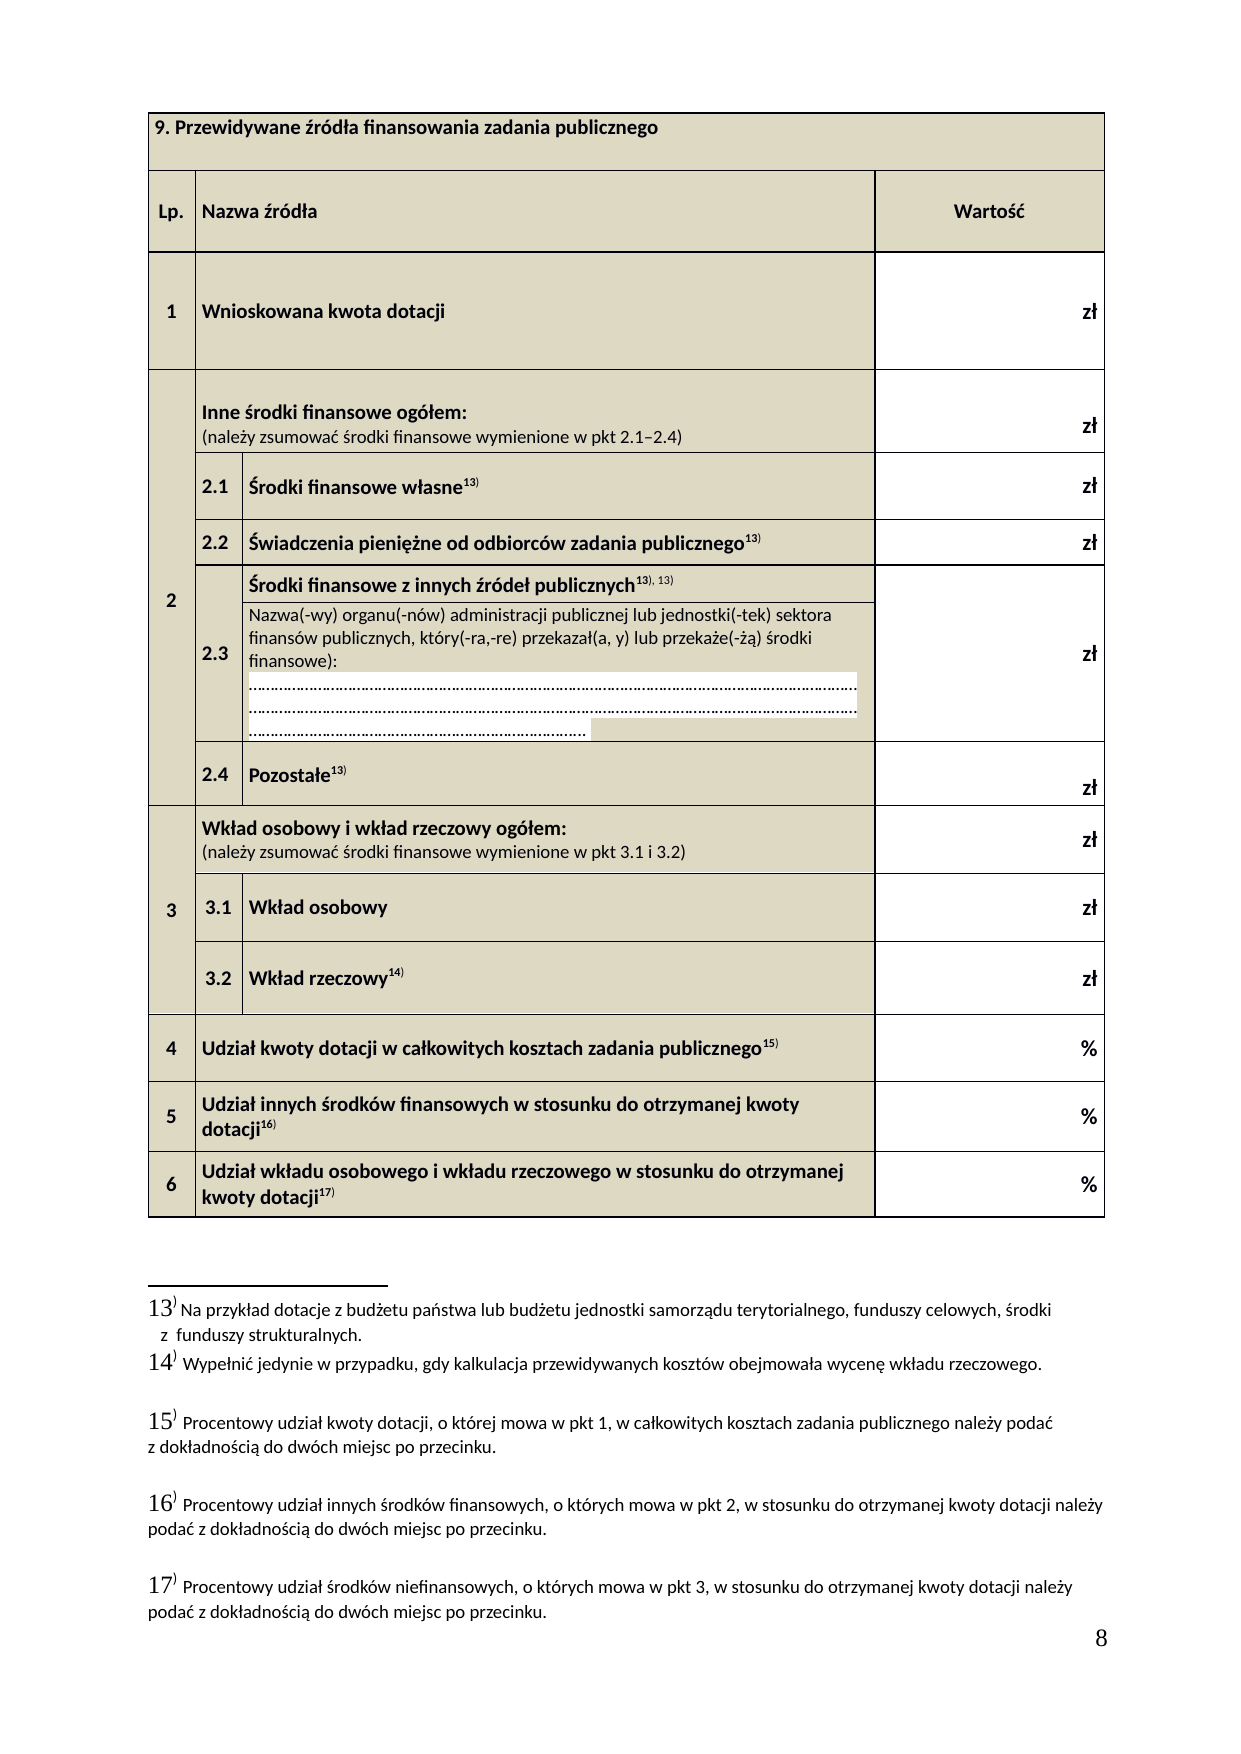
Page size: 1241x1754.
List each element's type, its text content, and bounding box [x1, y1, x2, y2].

table_cell zł [876, 742, 1104, 805]
table_cell % [876, 1152, 1104, 1216]
table_cell 3 [149, 806, 195, 1013]
table_cell zł [876, 874, 1104, 941]
table_cell 2.4 [196, 742, 242, 805]
table_cell Wkład osobowy [243, 874, 874, 941]
table_cell Wkład osobowy i wkład rzeczowy ogółem: (należy zsumować środki finansowe wymienione w pkt 3.1 i 3.2) [196, 806, 874, 872]
table_cell Świadczenia pieniężne od odbiorców zadania publicznego13) [243, 520, 874, 564]
table_cell zł [876, 942, 1104, 1013]
table_cell 5 [149, 1082, 195, 1151]
table_cell 4 [149, 1015, 195, 1081]
table_cell Nazwa źródła [196, 171, 874, 251]
table_cell 6 [149, 1152, 195, 1216]
table_cell % [876, 1015, 1104, 1081]
table_cell Lp. [149, 171, 195, 251]
table_cell 3.2 [196, 942, 242, 1013]
table_header 9. Przewidywane źródła finansowania zadania publicznego [149, 114, 1104, 170]
table_cell 2 [149, 370, 195, 805]
table_cell Środki finansowe własne13) [243, 453, 874, 519]
table_cell 1 [149, 253, 195, 369]
table_cell zł [876, 453, 1104, 519]
table_cell 2.1 [196, 453, 242, 519]
table_cell Udział wkładu osobowego i wkładu rzeczowego w stosunku do otrzymanej kwoty dotacji) [196, 1152, 874, 1216]
table_cell Wnioskowana kwota dotacji [196, 253, 874, 369]
table_cell zł [876, 520, 1104, 564]
table_cell Udział kwoty dotacji w całkowitych kosztach zadania publicznego) [196, 1015, 874, 1081]
table_cell Wartość [876, 171, 1104, 251]
table_cell % [876, 1082, 1104, 1151]
table_cell zł [876, 566, 1104, 741]
table_cell Pozostałe13) [243, 742, 874, 805]
table_cell 3.1 [196, 874, 242, 941]
table_cell zł [876, 370, 1104, 452]
table_cell Inne środki finansowe ogółem: (należy zsumować środki finansowe wymienione w pkt 2.1–2.4) [196, 370, 874, 452]
table_cell Środki finansowe z innych źródeł publicznych13), ) [243, 566, 874, 602]
table_cell zł [876, 806, 1104, 872]
table_cell Wkład rzeczowy) [243, 942, 874, 1013]
table_cell zł [876, 253, 1104, 369]
table_cell 2.2 [196, 520, 242, 564]
table_cell Nazwa(-wy) organu(-nów) administracji publicznej lub jednostki(-tek) sektora finansów publicznych, który(-ra,-re) przekazał(a, y) lub przekaże(-żą) środki finansowe): ……………………………………………………………………………………………………………………………………………………………………………………………………………………………………………………………………………………………………………………………... [243, 603, 874, 741]
table_cell Udział innych środków finansowych w stosunku do otrzymanej kwoty dotacji) [196, 1082, 874, 1151]
table_cell 2.3 [196, 566, 242, 741]
